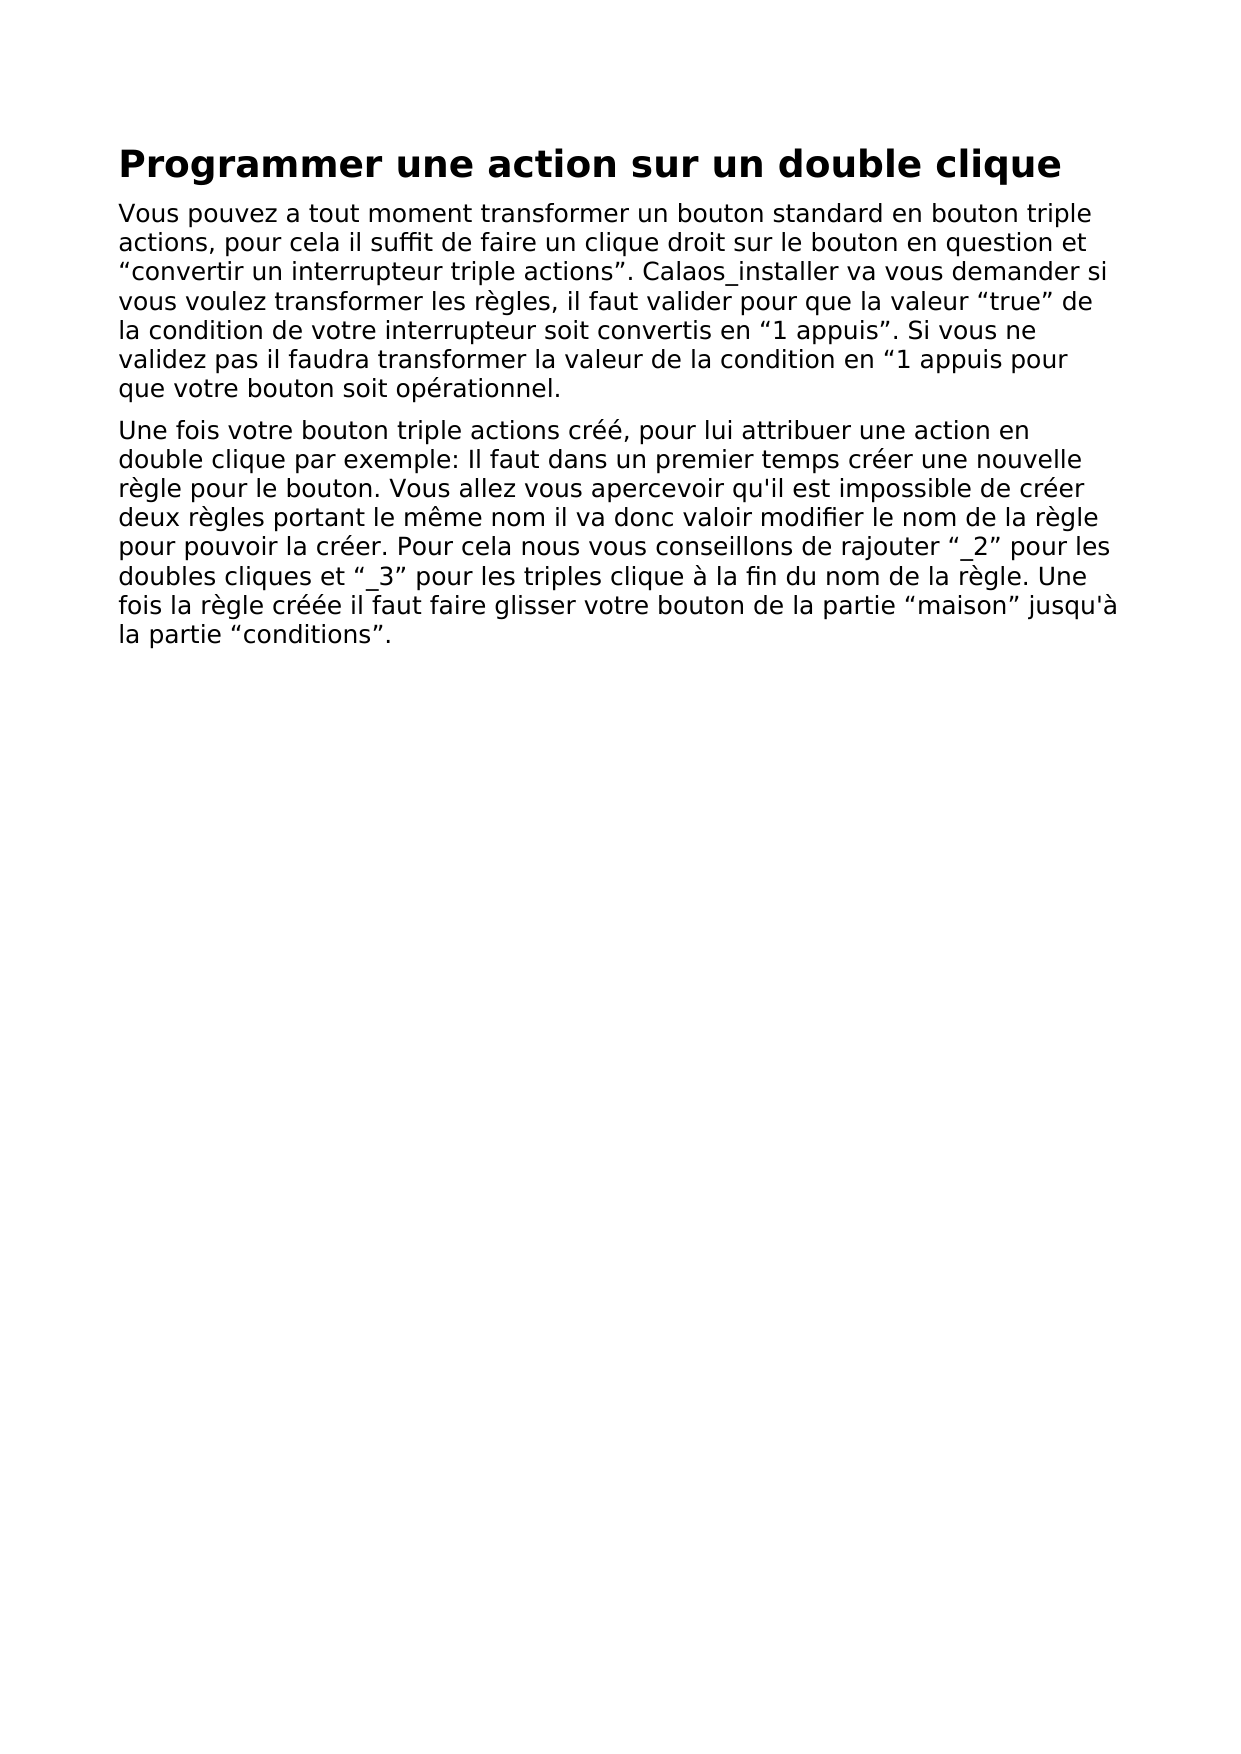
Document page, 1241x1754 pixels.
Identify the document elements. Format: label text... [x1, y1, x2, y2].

text Une fois votre bouton triple actions créé, pour lui attribuer une action en double clique par exemple: Il faut dans un premier temps créer une nouvelle règle pour le bouton. Vous allez vous apercevoir qu'il est impossible de créer deux règles portant le même nom il va donc valoir modifier le nom de la règle pour pouvoir la créer. Pour cela nous vous conseillons de rajouter “_2” pour les doubles cliques et “_3” pour les triples clique à la fin du nom de la règle. Une fois la règle créée il faut faire glisser votre bouton de la partie “maison” jusqu'à la partie “conditions”. [118, 416, 1122, 649]
text Vous pouvez a tout moment transformer un bouton standard en bouton triple actions, pour cela il suffit de faire un clique droit sur le bouton en question et “convertir un interrupteur triple actions”. Calaos_installer va vous demander si vous voulez transformer les règles, il faut valider pour que la valeur “true” de la condition de votre interrupteur soit convertis en “1 appuis”. Si vous ne validez pas il faudra transformer la valeur de la condition en “1 appuis pour que votre bouton soit opérationnel. [118, 199, 1122, 403]
subtitle Programmer une action sur un double clique [118, 143, 1122, 187]
